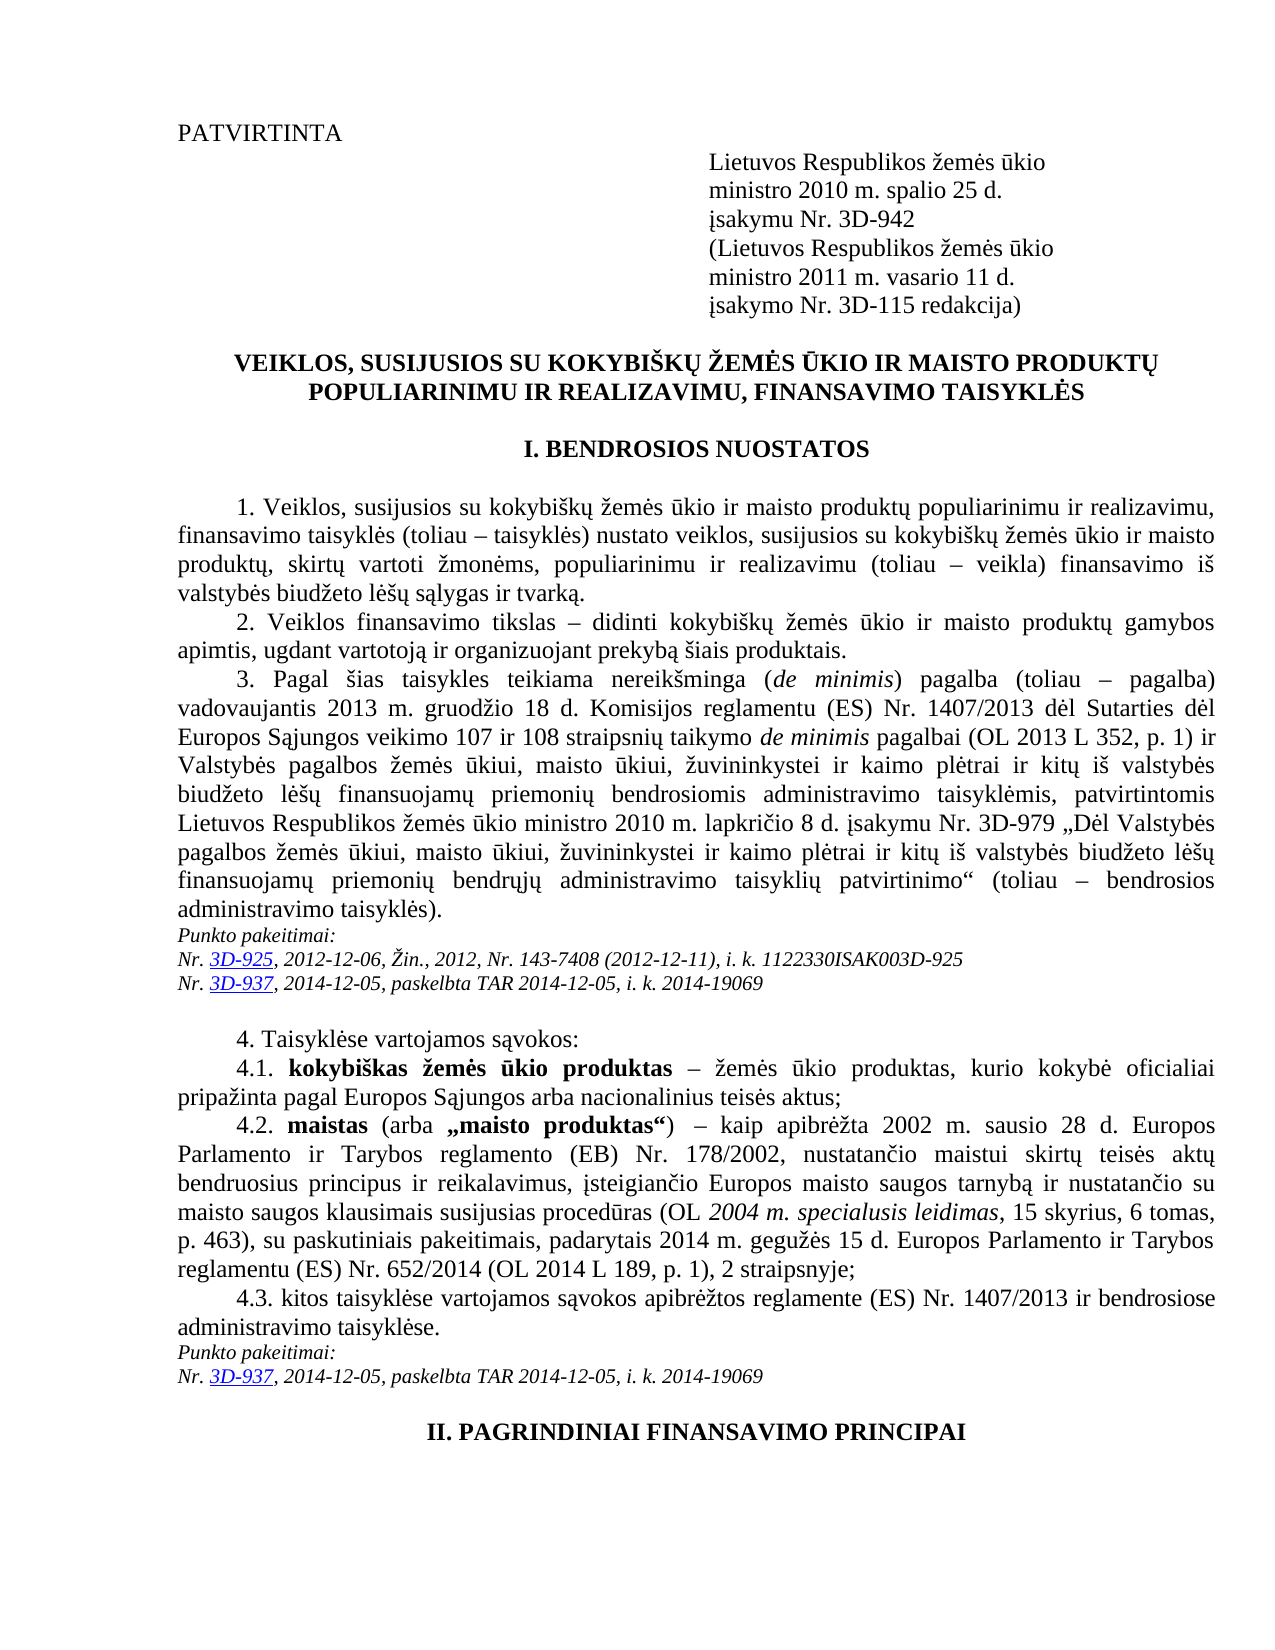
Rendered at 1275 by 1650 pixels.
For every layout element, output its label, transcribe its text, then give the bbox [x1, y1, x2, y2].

text PATVIRTINTA [177, 118, 1216, 147]
text ministro 2010 m. spalio 25 d. [177, 176, 1216, 204]
text Nr. 3D-937, 2014-12-05, paskelbta TAR 2014-12-05, i. k. 2014-19069 [177, 971, 1216, 995]
text 4.2. maistas (arba „maisto produktas“) – kaip apibrėžta 2002 m. sausio 28 d. Europos Parlamento ir Tarybos reglamento (EB) Nr. 178/2002, nustatančio maistui skirtų teisės aktų bendruosius principus ir reikalavimus, įsteigiančio Europos maisto saugos tarnybą ir nustatančio su maisto saugos klausimais susijusias procedūras (OL 2004 m. specialusis leidimas, 15 skyrius, 6 tomas, p. 463), su paskutiniais pakeitimais, padarytais 2014 m. gegužės 15 d. Europos Parlamento ir Tarybos reglamentu (ES) Nr. 652/2014 (OL 2014 L 189, p. 1), 2 straipsnyje; [177, 1110, 1216, 1283]
text Nr. 3D-937, 2014-12-05, paskelbta TAR 2014-12-05, i. k. 2014-19069 [177, 1364, 1216, 1388]
text (Lietuvos Respublikos žemės ūkio [177, 233, 1216, 262]
text 3. Pagal šias taisykles teikiama nereikšminga (de minimis) pagalba (toliau – pagalba) vadovaujantis 2013 m. gruodžio 18 d. Komisijos reglamentu (ES) Nr. 1407/2013 dėl Sutarties dėl Europos Sąjungos veikimo 107 ir 108 straipsnių taikymo de minimis pagalbai (OL 2013 L 352, p. 1) ir Valstybės pagalbos žemės ūkiui, maisto ūkiui, žuvininkystei ir kaimo plėtrai ir kitų iš valstybės biudžeto lėšų finansuojamų priemonių bendrosiomis administravimo taisyklėmis, patvirtintomis Lietuvos Respublikos žemės ūkio ministro 2010 m. lapkričio 8 d. įsakymu Nr. 3D-979 „Dėl Valstybės pagalbos žemės ūkiui, maisto ūkiui, žuvininkystei ir kaimo plėtrai ir kitų iš valstybės biudžeto lėšų finansuojamų priemonių bendrųjų administravimo taisyklių patvirtinimo“ (toliau – bendrosios administravimo taisyklės). [177, 664, 1216, 923]
text I. BENDROSIOS NUOSTATOS [177, 434, 1216, 463]
text Punkto pakeitimai: [177, 923, 1216, 947]
text Nr. 3D-925, 2012-12-06, Žin., 2012, Nr. 143-7408 (2012-12-11), i. k. 1122330ISAK003D-925 [177, 947, 1216, 971]
text 4. Taisyklėse vartojamos sąvokos: [177, 1024, 1216, 1053]
text VEIKLOS, SUSIJUSIOS SU KOKYBIŠKų žEMĖS ŪKIO ir maisto PRODUKTų populiarinimu ir REALIZAVIMU, FINANSAVIMO TAISYKLĖS [177, 348, 1216, 406]
text įsakymo Nr. 3D-115 redakcija) [177, 291, 1216, 319]
text 4.3. kitos taisyklėse vartojamos sąvokos apibrėžtos reglamente (ES) Nr. 1407/2013 ir bendrosiose administravimo taisyklėse. [177, 1283, 1216, 1340]
text ministro 2011 m. vasario 11 d. [177, 262, 1216, 291]
text įsakymu Nr. 3D-942 [177, 204, 1216, 233]
text Punkto pakeitimai: [177, 1340, 1216, 1364]
text 2. Veiklos finansavimo tikslas – didinti kokybiškų žemės ūkio ir maisto produktų gamybos apimtis, ugdant vartotoją ir organizuojant prekybą šiais produktais. [177, 607, 1216, 664]
text 4.1. kokybiškas žemės ūkio produktas – žemės ūkio produktas, kurio kokybė oficialiai pripažinta pagal Europos Sąjungos arba nacionalinius teisės aktus; [177, 1053, 1216, 1110]
text Lietuvos Respublikos žemės ūkio [177, 147, 1216, 176]
text 1. Veiklos, susijusios su kokybiškų žemės ūkio ir maisto produktų populiarinimu ir realizavimu, finansavimo taisyklės (toliau – taisyklės) nustato veiklos, susijusios su kokybiškų žemės ūkio ir maisto produktų, skirtų vartoti žmonėms, populiarinimu ir realizavimu (toliau – veikla) finansavimo iš valstybės biudžeto lėšų sąlygas ir tvarką. [177, 492, 1216, 607]
text II. PAGRINDINIAI FINANSAVIMO PRINCIPAI [177, 1417, 1216, 1446]
